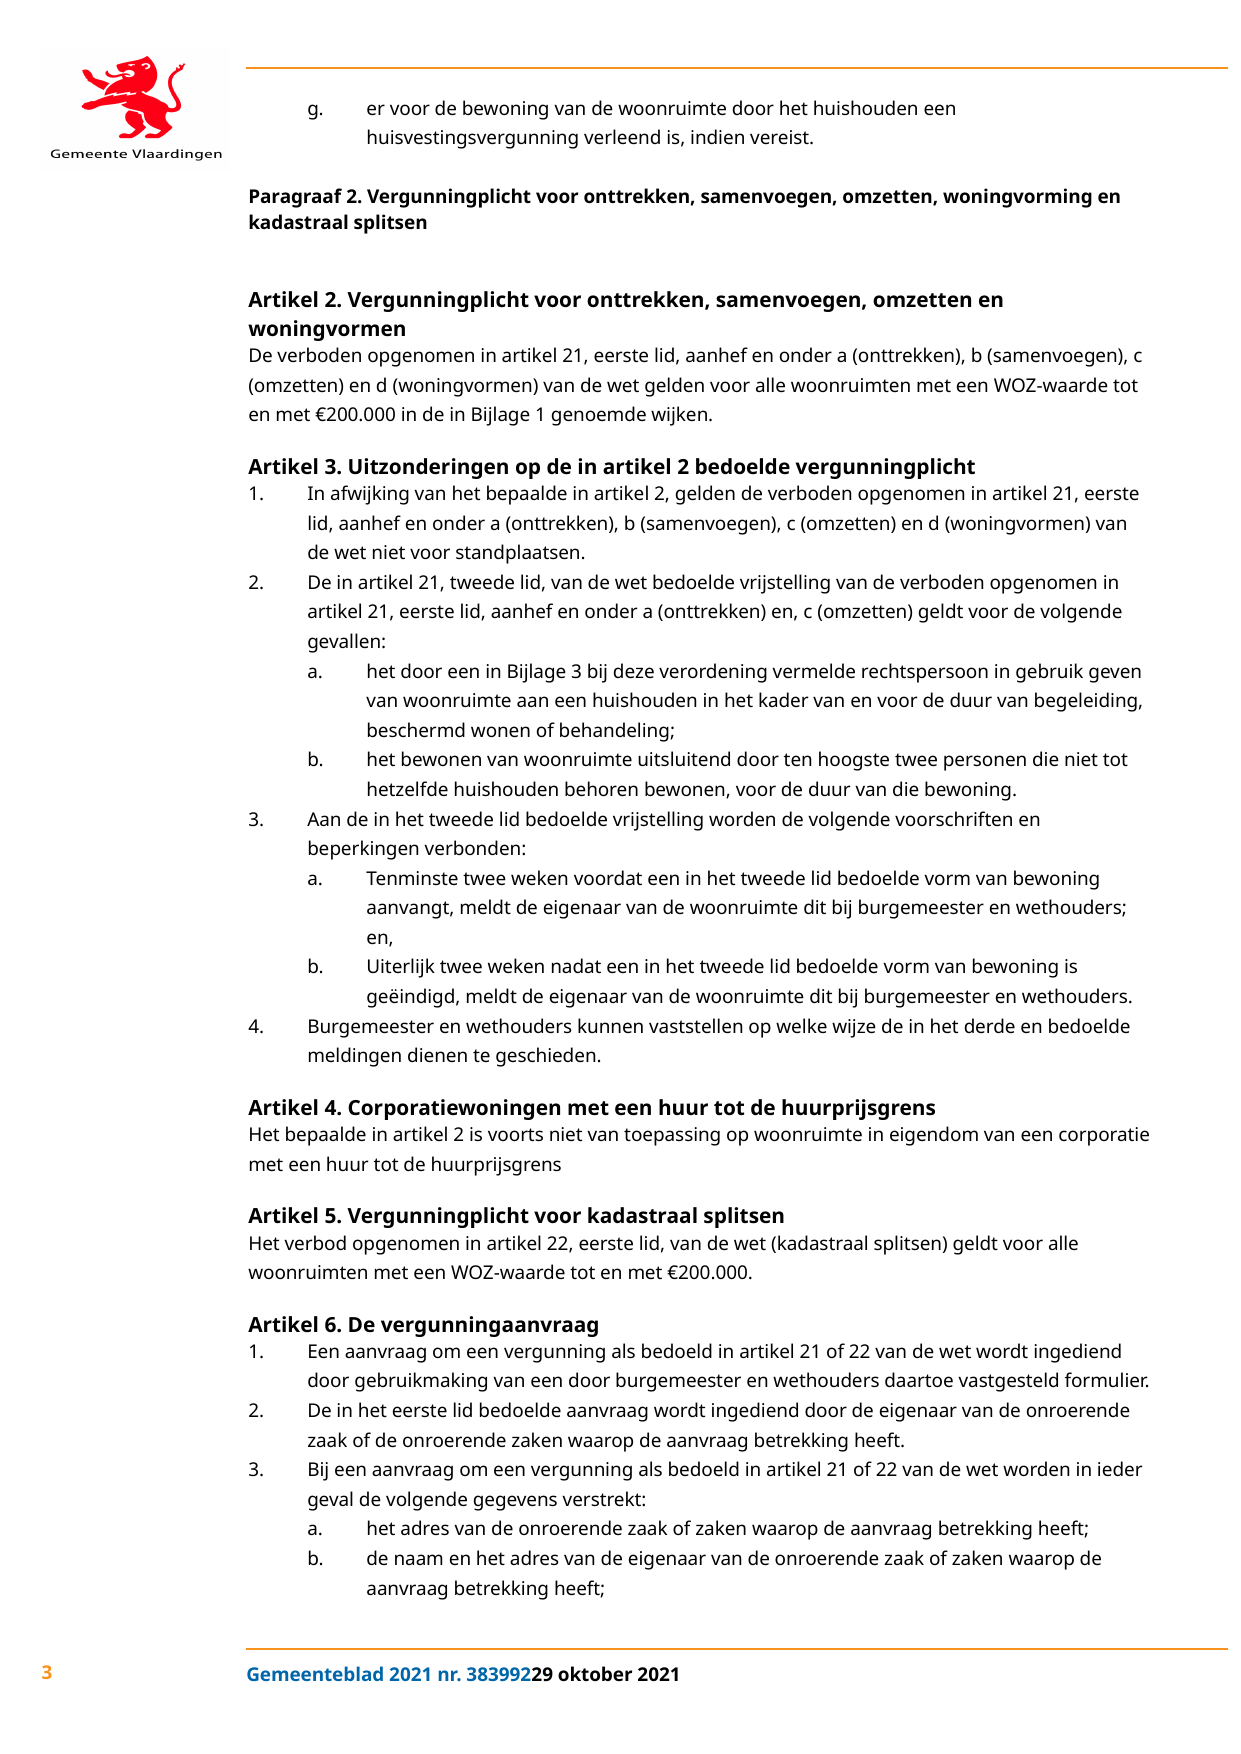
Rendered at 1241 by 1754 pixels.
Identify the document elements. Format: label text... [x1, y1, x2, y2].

list In afwijking van het bepaalde in artikel 2, gelden de verboden opgenomen in artikel 21, eerste lid, aanhef en onder a (onttrekken), b (samenvoegen), c (omzetten) en d (woningvormen) van de wet niet voor standplaatsen. [248, 480, 1152, 565]
text Artikel 3. Uitzonderingen op de in artikel 2 bedoelde vergunningplicht [248, 452, 1152, 480]
list er voor de bewoning van de woonruimte door het huishouden een huisvestingsvergunning verleend is, indien vereist. [307, 95, 1152, 150]
list Tenminste twee weken voordat een in het tweede lid bedoelde vorm van bewoning aanvangt, meldt de eigenaar van de woonruimte dit bij burgemeester en wethouders; en, [307, 865, 1152, 950]
list Burgemeester en wethouders kunnen vaststellen op welke wijze de in het derde en bedoelde meldingen dienen te geschieden. [248, 1013, 1152, 1068]
list Een aanvraag om een vergunning als bedoeld in artikel 21 of 22 van de wet wordt ingediend door gebruikmaking van een door burgemeester en wethouders daartoe vastgesteld formulier. [248, 1338, 1152, 1393]
text Artikel 4. Corporatiewoningen met een huur tot de huurprijsgrens [248, 1093, 1152, 1121]
text Artikel 2. Vergunningplicht voor onttrekken, samenvoegen, omzetten en woningvormen [248, 285, 1152, 342]
list Uiterlijk twee weken nadat een in het tweede lid bedoelde vorm van bewoning is geëindigd, meldt de eigenaar van de woonruimte dit bij burgemeester en wethouders. [307, 954, 1152, 1009]
text Paragraaf 2. Vergunningplicht voor onttrekken, samenvoegen, omzetten, woningvorming en kadastraal splitsen [248, 183, 1152, 235]
list Bij een aanvraag om een vergunning als bedoeld in artikel 21 of 22 van de wet worden in ieder geval de volgende gegevens verstrekt: [248, 1456, 1152, 1512]
list De in het eerste lid bedoelde aanvraag wordt ingediend door de eigenaar van de onroerende zaak of de onroerende zaken waarop de aanvraag betrekking heeft. [248, 1397, 1152, 1453]
text Artikel 5. Vergunningplicht voor kadastraal splitsen [248, 1201, 1152, 1230]
text Het bepaalde in artikel 2 is voorts niet van toepassing op woonruimte in eigendom van een corporatie met een huur tot de huurprijsgrens [248, 1121, 1152, 1177]
list het adres van de onroerende zaak of zaken waarop de aanvraag betrekking heeft; [307, 1516, 1152, 1541]
text Artikel 6. De vergunningaanvraag [248, 1310, 1152, 1338]
list Aan de in het tweede lid bedoelde vrijstelling worden de volgende voorschriften en beperkingen verbonden: [248, 806, 1152, 861]
list het door een in Bijlage 3 bij deze verordening vermelde rechtspersoon in gebruik geven van woonruimte aan een huishouden in het kader van en voor de duur van begeleiding, beschermd wonen of behandeling; [307, 658, 1152, 743]
text De verboden opgenomen in artikel 21, eerste lid, aanhef en onder a (onttrekken), b (samenvoegen), c (omzetten) en d (woningvormen) van de wet gelden voor alle woonruimten met een WOZ-waarde tot en met €200.000 in de in Bijlage 1 genoemde wijken. [248, 342, 1152, 427]
list de naam en het adres van de eigenaar van de onroerende zaak of zaken waarop de aanvraag betrekking heeft; [307, 1545, 1152, 1601]
text Het verbod opgenomen in artikel 22, eerste lid, van de wet (kadastraal splitsen) geldt voor alle woonruimten met een WOZ-waarde tot en met €200.000. [248, 1230, 1152, 1285]
list het bewonen van woonruimte uitsluitend door ten hoogste twee personen die niet tot hetzelfde huishouden behoren bewonen, voor de duur van die bewoning. [307, 747, 1152, 802]
list De in artikel 21, tweede lid, van de wet bedoelde vrijstelling van de verboden opgenomen in artikel 21, eerste lid, aanhef en onder a (onttrekken) en, c (omzetten) geldt voor de volgende gevallen: [248, 569, 1152, 654]
picture [41, 47, 231, 172]
